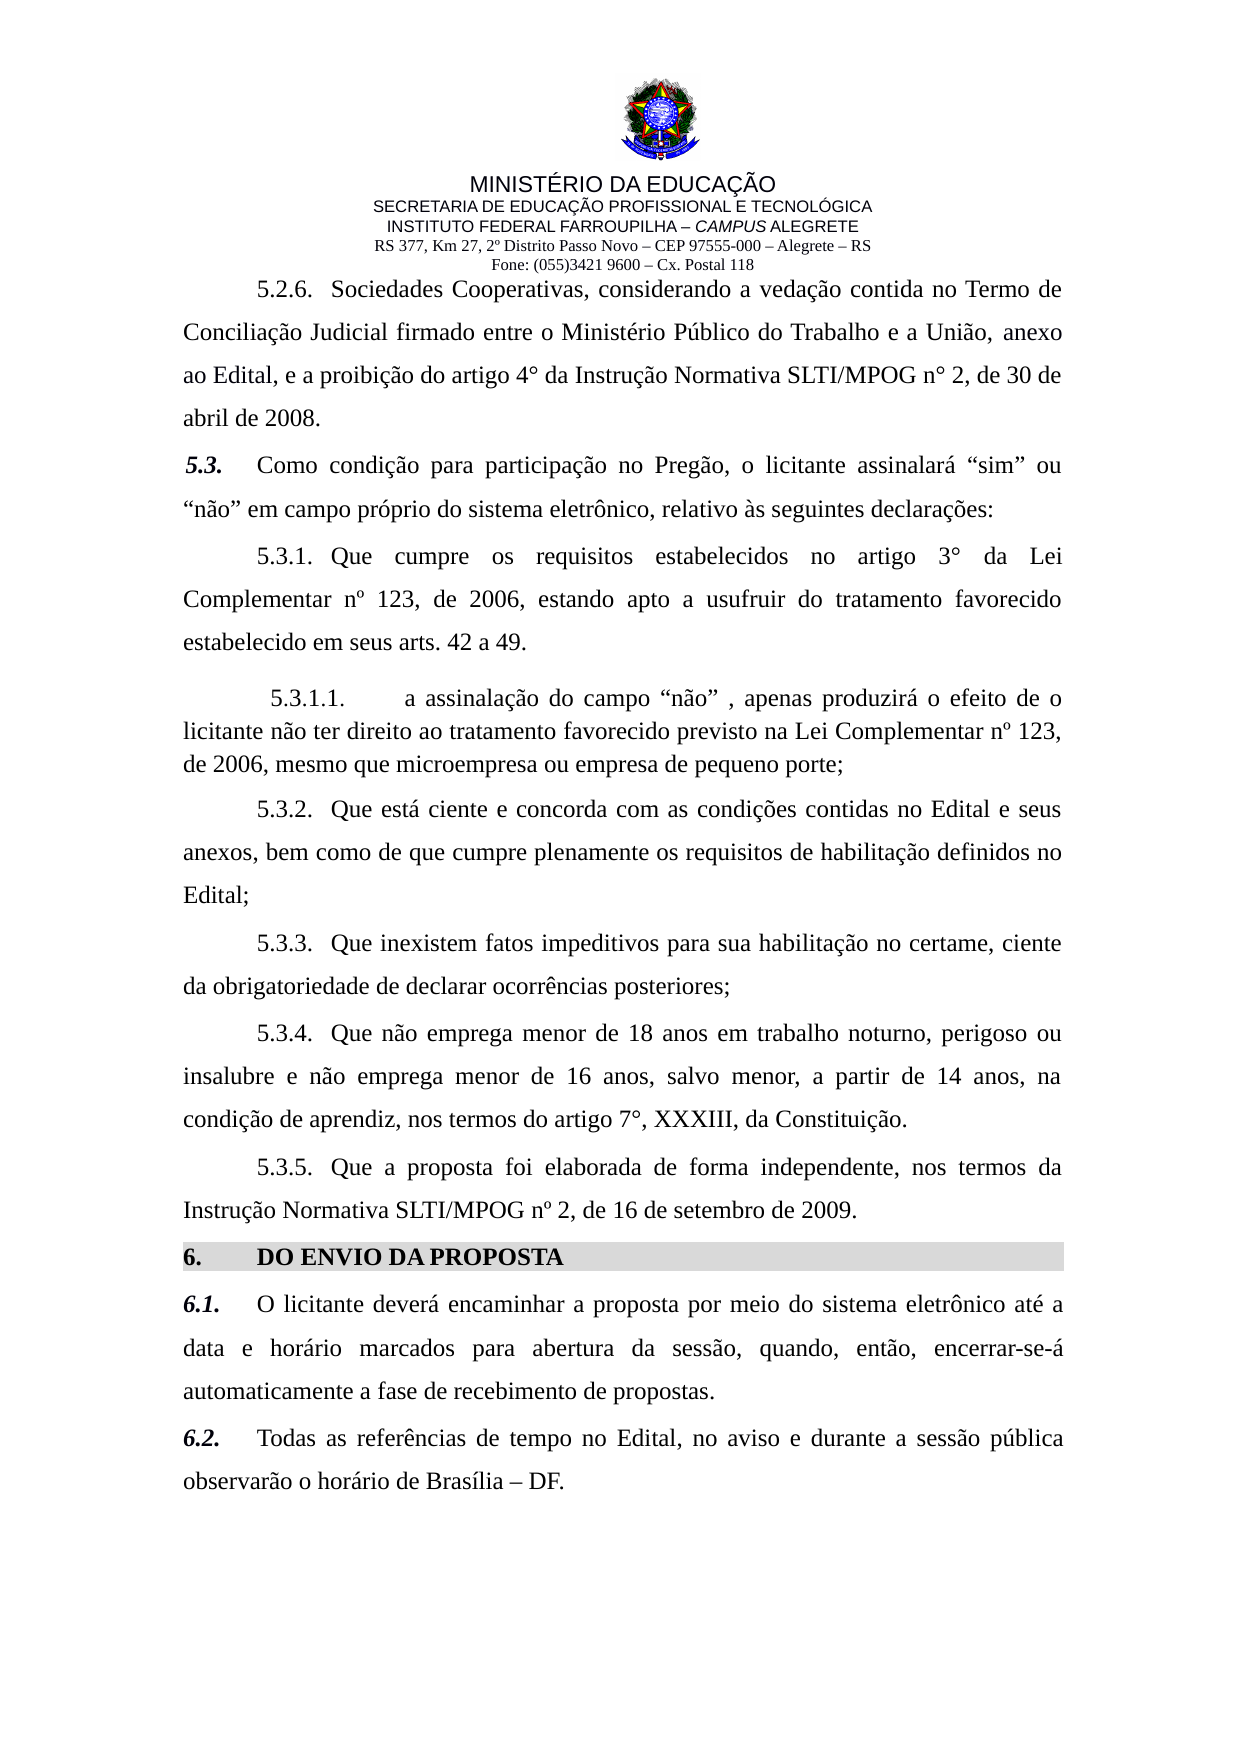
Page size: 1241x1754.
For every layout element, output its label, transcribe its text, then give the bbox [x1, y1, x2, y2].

list Que está ciente e concorda com as condições contidas no Edital e seus anexos, bem como de que cumpre plenamente os requisitos de habilitação definidos no Edital; [183, 794, 1062, 909]
list O licitante deverá encaminhar a proposta por meio do sistema eletrônico até a data e horário marcados para abertura da sessão, quando, então, encerrar-se-á automaticamente a fase de recebimento de propostas. [183, 1289, 1064, 1404]
picture [615, 73, 700, 161]
list Que cumpre os requisitos estabelecidos no artigo 3° da Lei Complementar nº 123, de 2006, estando apto a usufruir do tratamento favorecido estabelecido em seus arts. 42 a 49. [183, 541, 1062, 656]
list Sociedades Cooperativas, considerando a vedação contida no Termo de Conciliação Judicial firmado entre o Ministério Público do Trabalho e a União, anexo ao Edital, e a proibição do artigo 4° da Instrução Normativa SLTI/MPOG n° 2, de 30 de abril de 2008. [183, 274, 1062, 432]
list Que inexistem fatos impeditivos para sua habilitação no certame, ciente da obrigatoriedade de declarar ocorrências posteriores; [183, 928, 1062, 1000]
list Todas as referências de tempo no Edital, no aviso e durante a sessão pública observarão o horário de Brasília – DF. [183, 1423, 1064, 1495]
list DO ENVIO DA PROPOSTA [183, 1242, 1064, 1271]
list Como condição para participação no Pregão, o licitante assinalará “sim” ou “não” em campo próprio do sistema eletrônico, relativo às seguintes declarações: [183, 451, 1062, 522]
list a assinalação do campo “não” , apenas produzirá o efeito de o licitante não ter direito ao tratamento favorecido previsto na Lei Complementar nº 123, de 2006, mesmo que microempresa ou empresa de pequeno porte; [183, 683, 1062, 778]
list Que a proposta foi elaborada de forma independente, nos termos da Instrução Normativa SLTI/MPOG nº 2, de 16 de setembro de 2009. [183, 1152, 1062, 1224]
list Que não emprega menor de 18 anos em trabalho noturno, perigoso ou insalubre e não emprega menor de 16 anos, salvo menor, a partir de 14 anos, na condição de aprendiz, nos termos do artigo 7°, XXXIII, da Constituição. [183, 1018, 1062, 1133]
